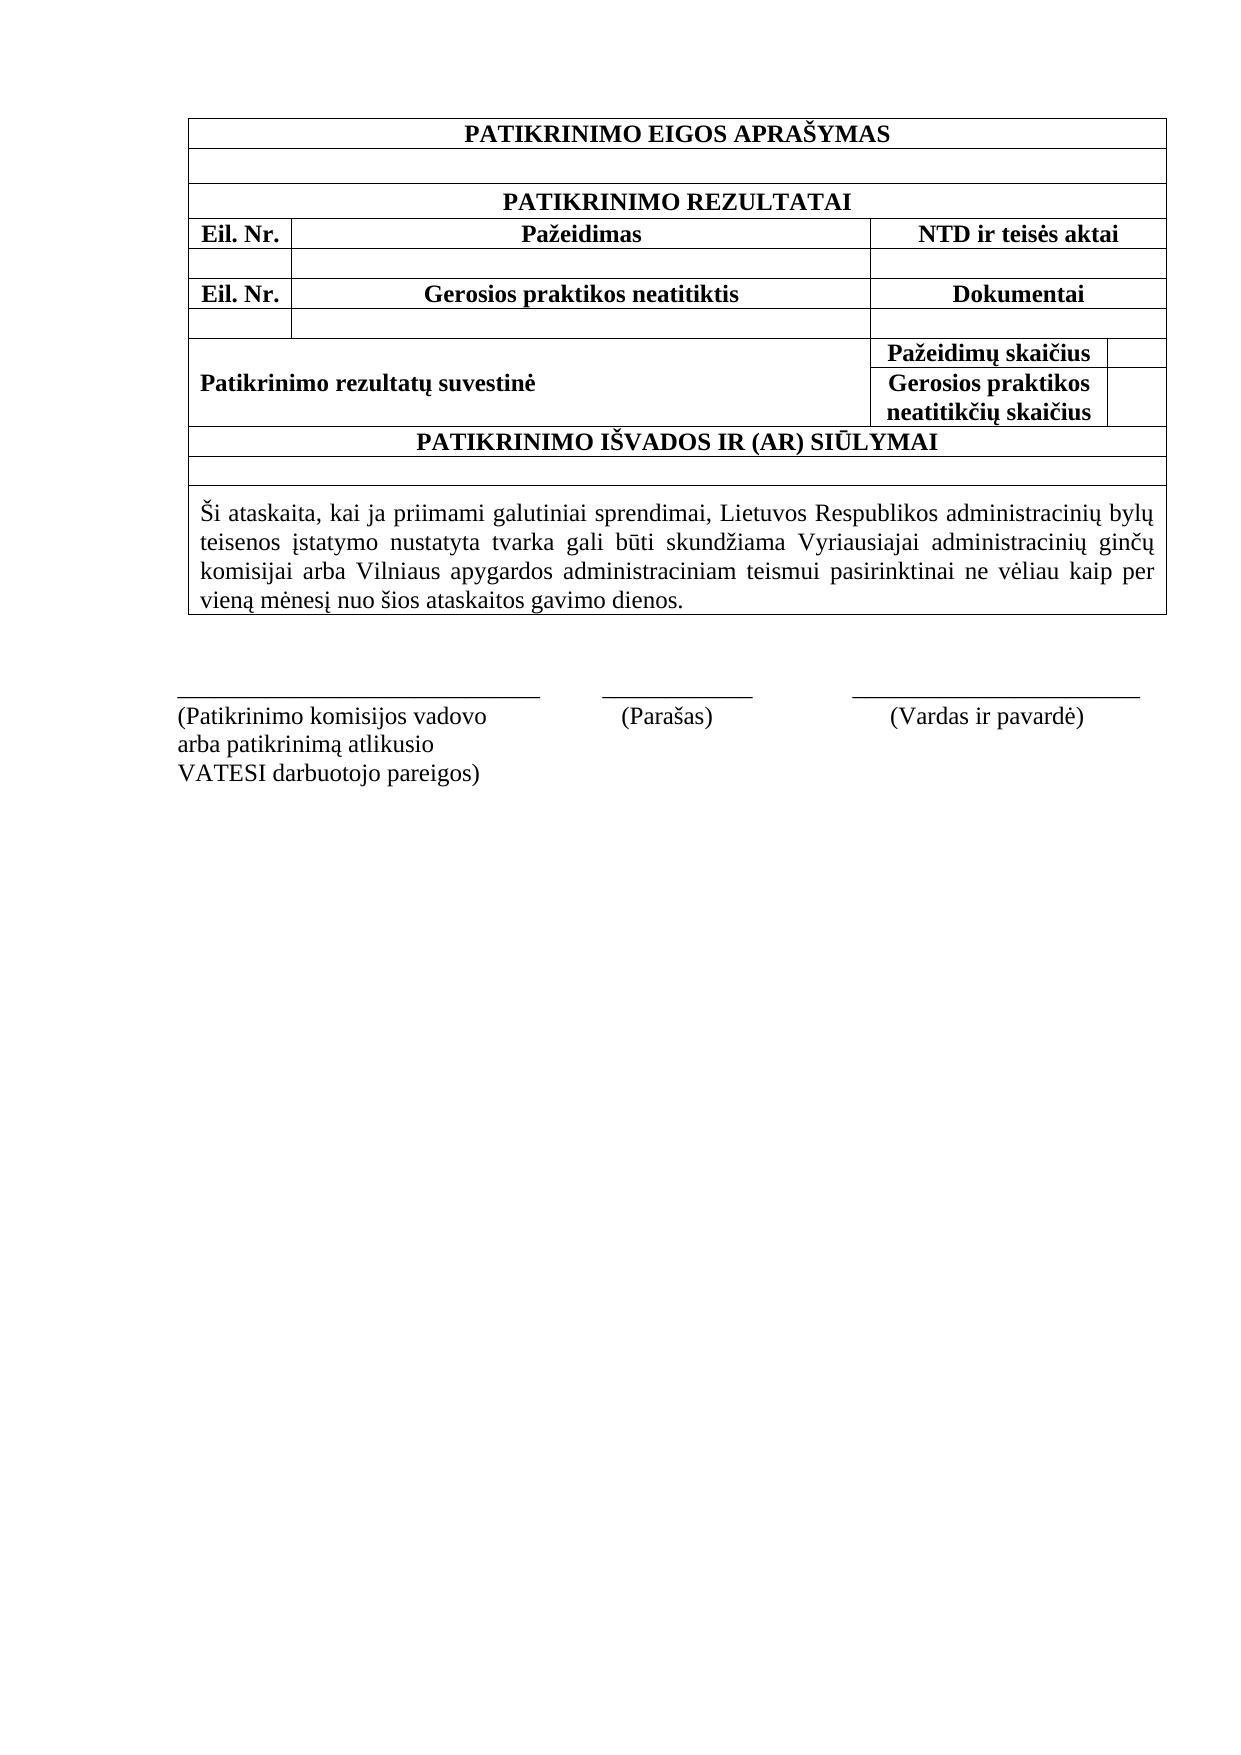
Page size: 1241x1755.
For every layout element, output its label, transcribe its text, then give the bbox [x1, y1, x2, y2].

table_cell [189, 249, 291, 278]
table_cell [189, 309, 291, 337]
table_cell [189, 457, 1166, 485]
text _____________________________ ____________ _______________________ [177, 672, 1181, 701]
text VATESI darbuotojo pareigos) [177, 758, 1181, 787]
table_cell Gerosios praktikos neatitiktis [292, 279, 870, 308]
table_cell [871, 309, 1166, 337]
table_cell PATIKRINIMO EIGOS APRAŠYMAS [189, 119, 1166, 148]
table_cell [292, 309, 870, 337]
table_cell Pažeidimų skaičius [871, 339, 1107, 367]
text (Patikrinimo komisijos vadovo (Parašas) (Vardas ir pavardė) [177, 701, 1181, 729]
table_cell Pažeidimas [292, 219, 870, 248]
table_cell NTD ir teisės aktai [871, 219, 1166, 248]
table_cell Gerosios praktikos neatitikčių skaičius [871, 368, 1107, 426]
table_cell Patikrinimo rezultatų suvestinė [189, 339, 870, 426]
table_cell [1108, 368, 1166, 426]
table_cell Ši ataskaita, kai ja priimami galutiniai sprendimai, Lietuvos Respublikos administracinių bylų teisenos įstatymo nustatyta tvarka gali būti skundžiama Vyriausiajai administracinių ginčų komisijai arba Vilniaus apygardos administraciniam teismui pasirinktinai ne vėliau kaip per vieną mėnesį nuo šios ataskaitos gavimo dienos. [189, 486, 1166, 613]
table_cell [189, 149, 1166, 183]
table_cell Dokumentai [871, 279, 1166, 308]
table_cell [1108, 339, 1166, 367]
table_cell Eil. Nr. [189, 279, 291, 308]
table_cell PATIKRINIMO IŠVADOS IR (AR) SIŪLYMAI [189, 427, 1166, 456]
table_cell [871, 249, 1166, 278]
text arba patikrinimą atlikusio [177, 729, 1181, 758]
table_cell [292, 249, 870, 278]
table_cell Eil. Nr. [189, 219, 291, 248]
table_cell PATIKRINIMO REZULTATAI [189, 184, 1166, 218]
